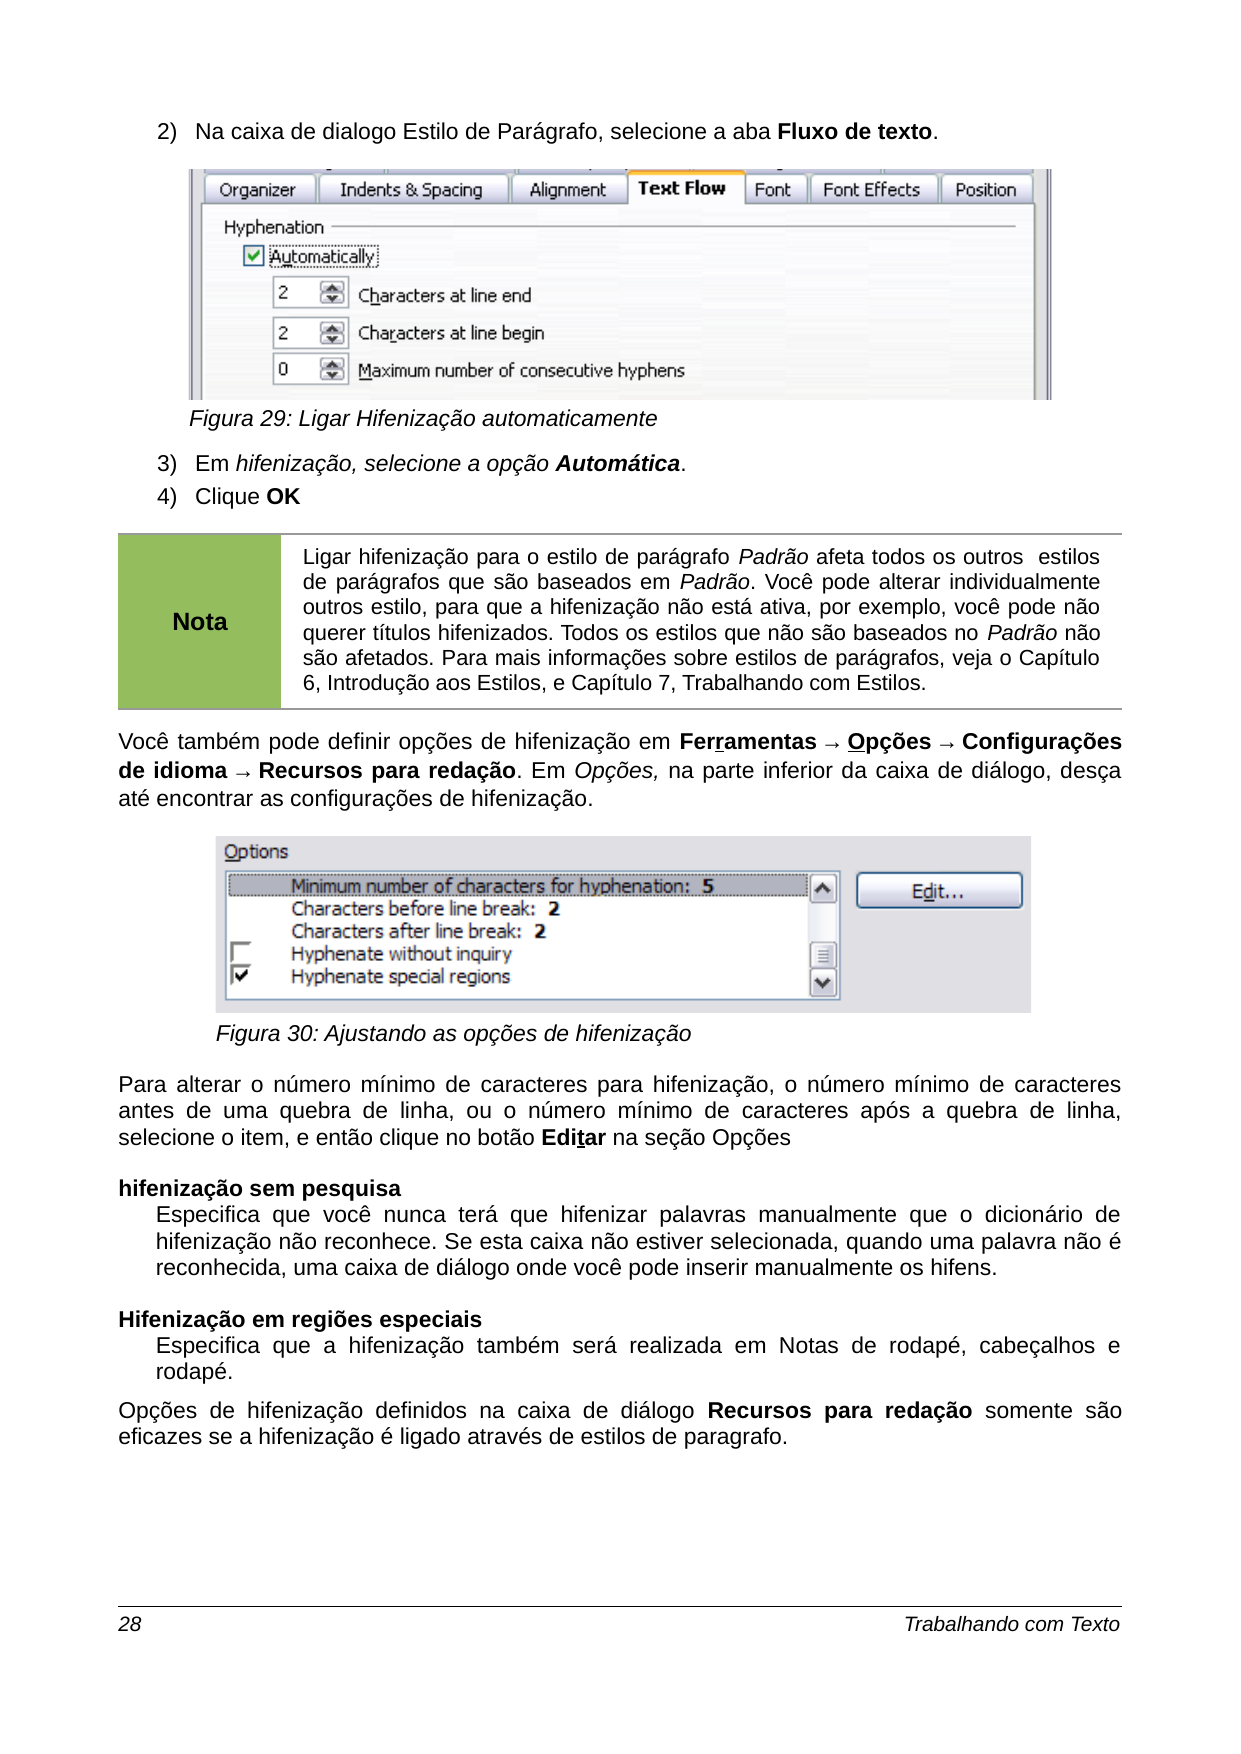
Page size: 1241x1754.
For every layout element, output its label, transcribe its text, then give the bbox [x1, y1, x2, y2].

table_header Ligar hifenização para o estilo de parágrafo Padrão afeta todos os outros estilos de parágrafos que são baseados em Padrão. Você pode alterar individualmente outros estilo, para que a hifenização não está ativa, por exemplo, você pode não querer títulos hifenizados. Todos os estilos que não são baseados no Padrão não são afetados. Para mais informações sobre estilos de parágrafos, veja o Capítulo 6, Introdução aos Estilos, e Capítulo 7, Trabalhando com Estilos. [281, 535, 1122, 708]
text Opções de hifenização definidos na caixa de diálogo Recursos para redação somente são eficazes se a hifenização é ligado através de estilos de paragrafo. [118, 1397, 1122, 1450]
picture [215, 836, 1032, 1013]
text Figura 30: Ajustando as opções de hifenização [216, 1019, 1031, 1046]
picture [188, 169, 1052, 400]
text Para alterar o número mínimo de caracteres para hifenização, o número mínimo de caracteres antes de uma quebra de linha, ou o número mínimo de caracteres após a quebra de linha, selecione o item, e então clique no botão Editar na seção Opções [118, 1071, 1122, 1150]
text Hifenização em regiões especiais [118, 1306, 1122, 1332]
text Especifica que a hifenização também será realizada em Notas de rodapé, cabeçalhos e rodapé. [156, 1332, 1122, 1384]
list Em hifenização, selecione a opção Automática. [177, 450, 1122, 476]
list Clique OK [177, 483, 1122, 509]
list Na caixa de dialogo Estilo de Parágrafo, selecione a aba Fluxo de texto. [177, 118, 1122, 144]
text Figura 29: Ligar Hifenização automaticamente [189, 405, 1051, 432]
table_header Nota [118, 535, 281, 708]
text Especifica que você nunca terá que hifenizar palavras manualmente que o dicionário de hifenização não reconhece. Se esta caixa não estiver selecionada, quando uma palavra não é reconhecida, uma caixa de diálogo onde você pode inserir manualmente os hifens. [156, 1201, 1122, 1281]
text hifenização sem pesquisa [118, 1175, 1122, 1201]
text Você também pode definir opções de hifenização em Ferramentas → Opções → Configurações de idioma → Recursos para redação. Em Opções, na parte inferior da caixa de diálogo, desça até encontrar as configurações de hifenização. [118, 728, 1122, 811]
